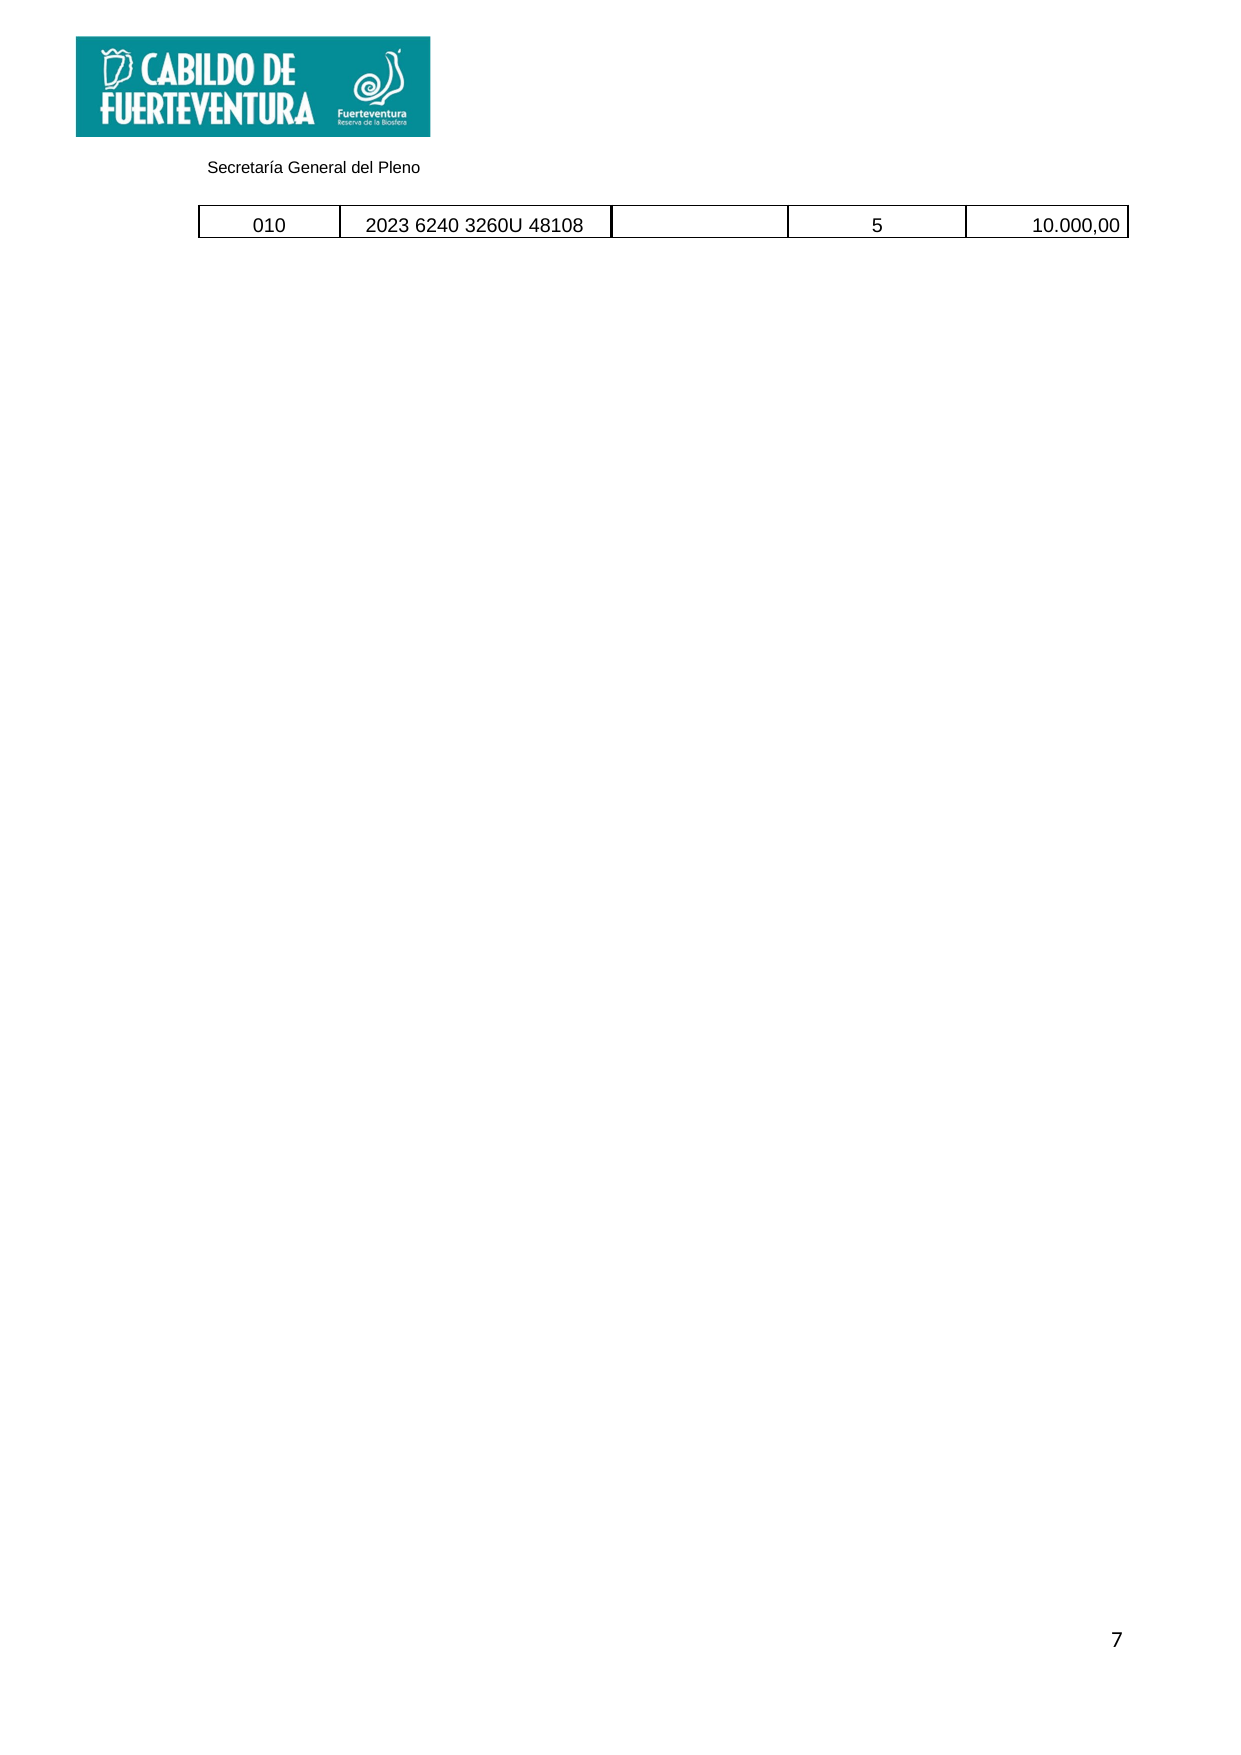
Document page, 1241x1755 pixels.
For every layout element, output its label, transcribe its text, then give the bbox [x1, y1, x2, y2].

table_cell 010 [200, 206, 339, 237]
table_cell 10.000,00 [967, 206, 1127, 237]
table_cell [613, 206, 787, 237]
table_cell 5 [789, 206, 965, 237]
table_cell 2023 6240 3260U 48108 [341, 206, 610, 237]
